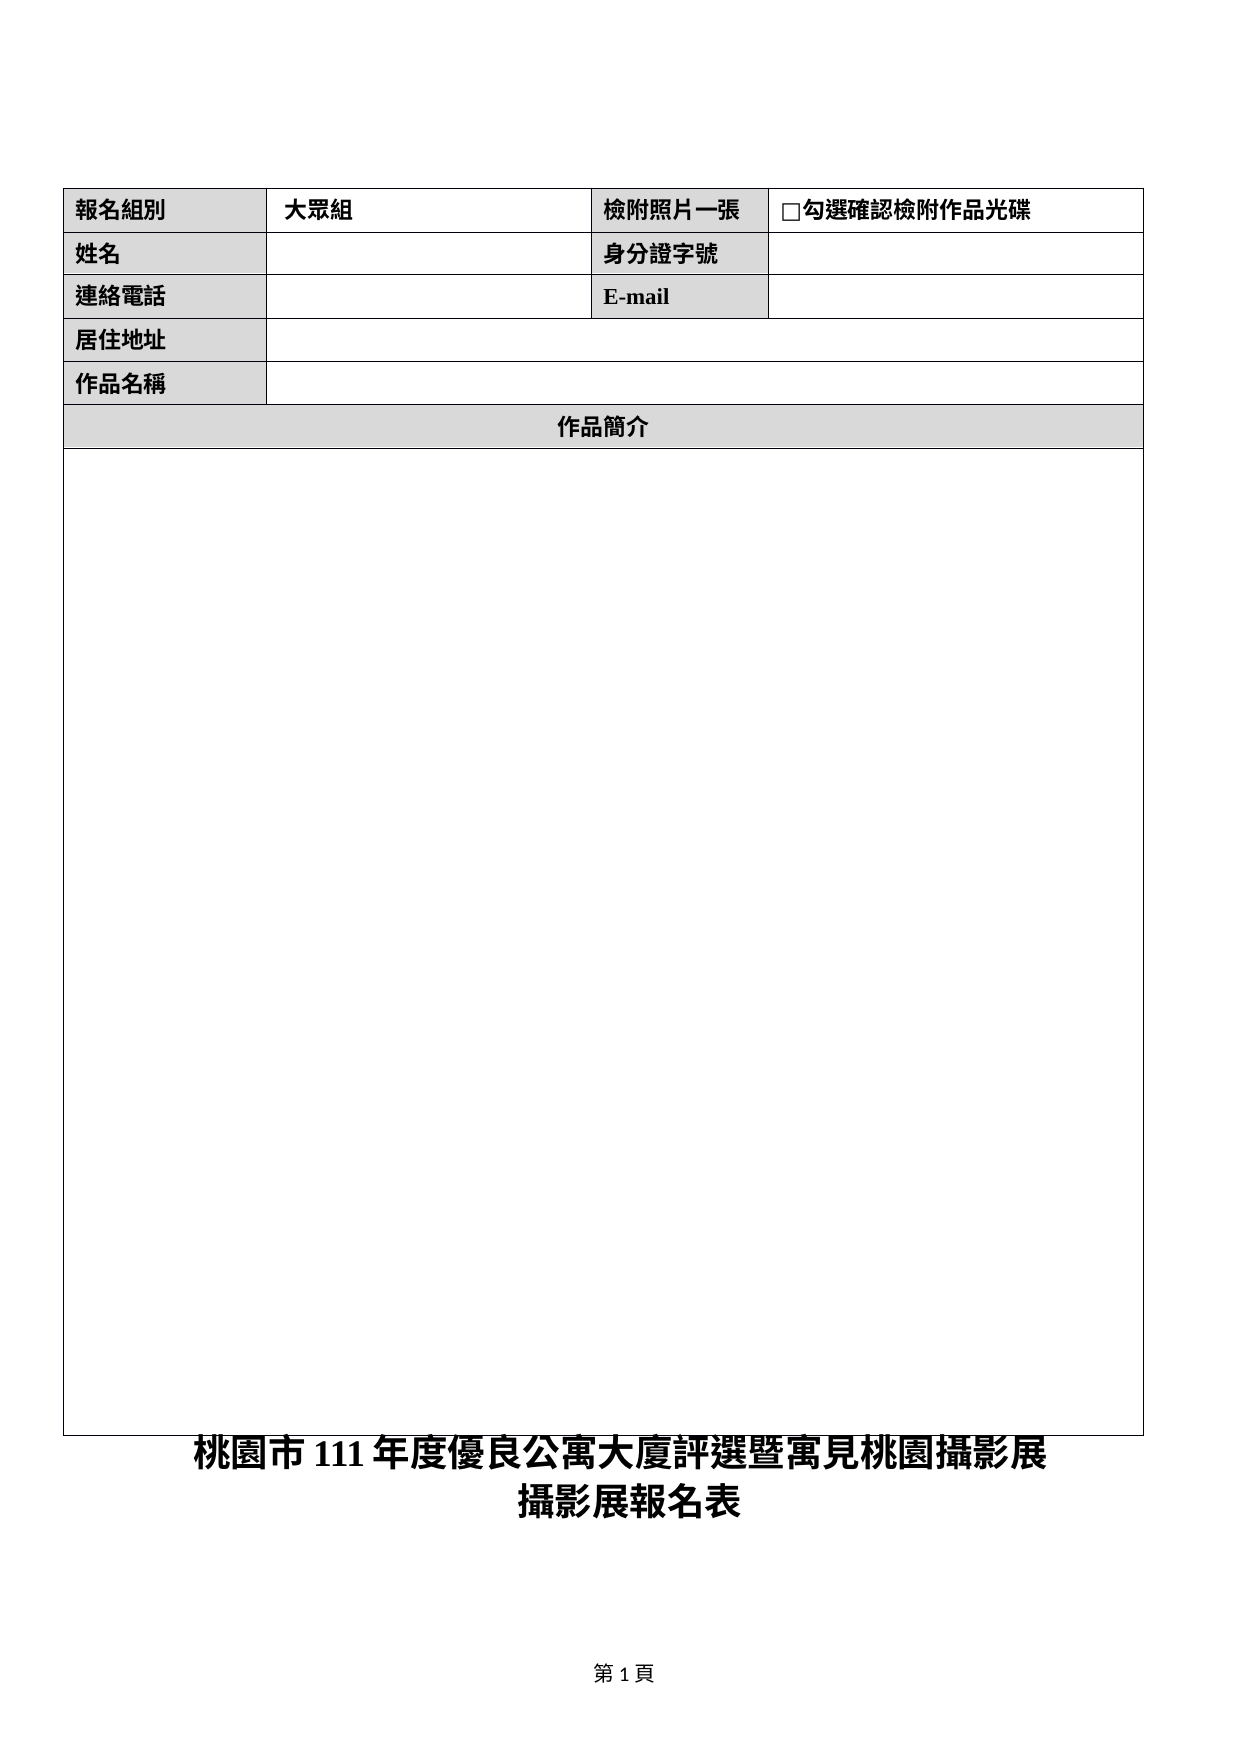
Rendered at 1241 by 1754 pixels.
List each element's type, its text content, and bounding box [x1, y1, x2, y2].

table_cell [64, 449, 1143, 1435]
table_cell E-mail [592, 275, 768, 318]
table_cell [267, 233, 591, 273]
table_cell 連絡電話 [64, 275, 266, 318]
table_cell [267, 275, 591, 318]
table_cell [267, 319, 1143, 361]
table_cell 作品名稱 [64, 362, 266, 404]
table_cell [769, 233, 1143, 273]
table_cell 姓名 [64, 233, 266, 273]
table_header 檢附照片一張 [592, 189, 768, 232]
table_cell 身分證字號 [592, 233, 768, 273]
table_cell [267, 362, 1143, 404]
table_cell 作品簡介 [64, 405, 1143, 447]
table_cell [769, 275, 1143, 318]
table_cell 居住地址 [64, 319, 266, 361]
text 桃園市111年度優良公寓大廈評選暨寓見桃園攝影展 [75, 1436, 1165, 1473]
table_header □勾選確認檢附作品光碟 [769, 189, 1143, 232]
table_header 報名組別 [64, 189, 266, 232]
text 攝影展報名表 [75, 1473, 1165, 1526]
table_header 大眾組 [267, 189, 591, 232]
